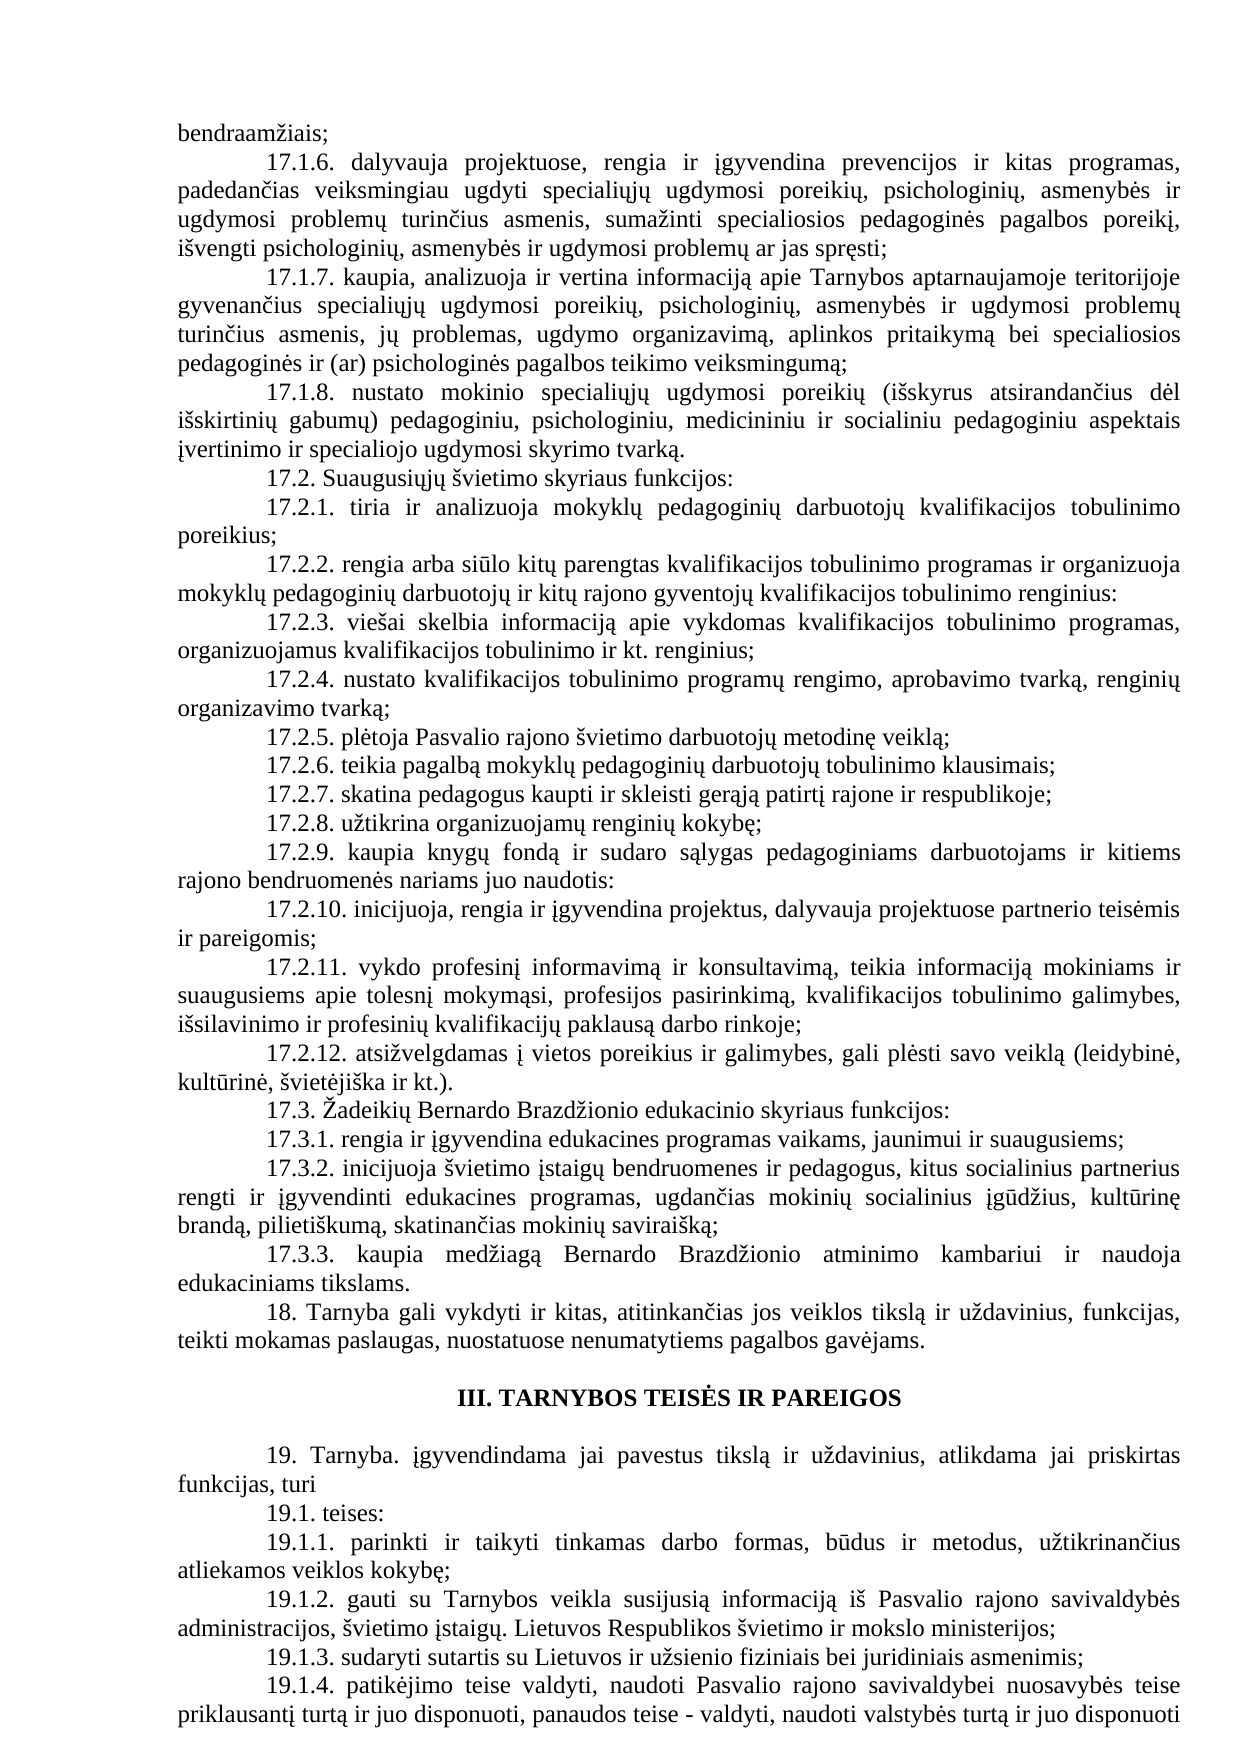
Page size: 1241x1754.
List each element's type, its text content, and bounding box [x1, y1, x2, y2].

text 18. Tarnyba gali vykdyti ir kitas, atitinkančias jos veiklos tikslą ir uždavinius, funkcijas, teikti mokamas paslaugas, nuostatuose nenumatytiems pagalbos gavėjams. [177, 1297, 1181, 1354]
text 19.1.4. patikėjimo teise valdyti, naudoti Pasvalio rajono savivaldybei nuosavybės teise priklausantį turtą ir juo disponuoti, panaudos teise - valdyti, naudoti valstybės turtą ir juo disponuoti [177, 1671, 1181, 1728]
text 17.2.1. tiria ir analizuoja mokyklų pedagoginių darbuotojų kvalifikacijos tobulinimo poreikius; [177, 492, 1181, 549]
text 17.2.10. inicijuoja, rengia ir įgyvendina projektus, dalyvauja projektuose partnerio teisėmis ir pareigomis; [177, 894, 1181, 952]
text 17.2.12. atsižvelgdamas į vietos poreikius ir galimybes, gali plėsti savo veiklą (leidybinė, kultūrinė, švietėjiška ir kt.). [177, 1038, 1181, 1096]
text 17.3.3. kaupia medžiagą Bernardo Brazdžionio atminimo kambariui ir naudoja edukaciniams tikslams. [177, 1239, 1181, 1297]
text III. TARNYBOS TEISĖS IR PAREIGOS [177, 1383, 1181, 1412]
text 17.2.4. nustato kvalifikacijos tobulinimo programų rengimo, aprobavimo tvarką, renginių organizavimo tvarką; [177, 664, 1181, 722]
text 17.2.8. užtikrina organizuojamų renginių kokybę; [177, 808, 1181, 837]
text 17.2.5. plėtoja Pasvalio rajono švietimo darbuotojų metodinę veiklą; [177, 722, 1181, 751]
text bendraamžiais; [177, 118, 1181, 147]
text 17.2.7. skatina pedagogus kaupti ir skleisti gerąją patirtį rajone ir respublikoje; [177, 779, 1181, 808]
text 17.2.11. vykdo profesinį informavimą ir konsultavimą, teikia informaciją mokiniams ir suaugusiems apie tolesnį mokymąsi, profesijos pasirinkimą, kvalifikacijos tobulinimo galimybes, išsilavinimo ir profesinių kvalifikacijų paklausą darbo rinkoje; [177, 952, 1181, 1038]
text 19.1.2. gauti su Tarnybos veikla susijusią informaciją iš Pasvalio rajono savivaldybės administracijos, švietimo įstaigų. Lietuvos Respublikos švietimo ir mokslo ministerijos; [177, 1584, 1181, 1642]
text 19.1.1. parinkti ir taikyti tinkamas darbo formas, būdus ir metodus, užtikrinančius atliekamos veiklos kokybę; [177, 1527, 1181, 1584]
text 17.2.2. rengia arba siūlo kitų parengtas kvalifikacijos tobulinimo programas ir organizuoja mokyklų pedagoginių darbuotojų ir kitų rajono gyventojų kvalifikacijos tobulinimo renginius: [177, 549, 1181, 607]
text 17.1.8. nustato mokinio specialiųjų ugdymosi poreikių (išskyrus atsirandančius dėl išskirtinių gabumų) pedagoginiu, psichologiniu, medicininiu ir socialiniu pedagoginiu aspektais įvertinimo ir specialiojo ugdymosi skyrimo tvarką. [177, 377, 1181, 463]
text 17.1.6. dalyvauja projektuose, rengia ir įgyvendina prevencijos ir kitas programas, padedančias veiksmingiau ugdyti specialiųjų ugdymosi poreikių, psichologinių, asmenybės ir ugdymosi problemų turinčius asmenis, sumažinti specialiosios pedagoginės pagalbos poreikį, išvengti psichologinių, asmenybės ir ugdymosi problemų ar jas spręsti; [177, 147, 1181, 262]
text 17.2. Suaugusiųjų švietimo skyriaus funkcijos: [177, 463, 1181, 492]
text 17.2.6. teikia pagalbą mokyklų pedagoginių darbuotojų tobulinimo klausimais; [177, 751, 1181, 779]
text 19.1. teises: [177, 1498, 1181, 1527]
text 17.2.3. viešai skelbia informaciją apie vykdomas kvalifikacijos tobulinimo programas, organizuojamus kvalifikacijos tobulinimo ir kt. renginius; [177, 607, 1181, 664]
text 17.3.2. inicijuoja švietimo įstaigų bendruomenes ir pedagogus, kitus socialinius partnerius rengti ir įgyvendinti edukacines programas, ugdančias mokinių socialinius įgūdžius, kultūrinę brandą, pilietiškumą, skatinančias mokinių saviraišką; [177, 1153, 1181, 1239]
text 17.2.9. kaupia knygų fondą ir sudaro sąlygas pedagoginiams darbuotojams ir kitiems rajono bendruomenės nariams juo naudotis: [177, 837, 1181, 894]
text 17.1.7. kaupia, analizuoja ir vertina informaciją apie Tarnybos aptarnaujamoje teritorijoje gyvenančius specialiųjų ugdymosi poreikių, psichologinių, asmenybės ir ugdymosi problemų turinčius asmenis, jų problemas, ugdymo organizavimą, aplinkos pritaikymą bei specialiosios pedagoginės ir (ar) psichologinės pagalbos teikimo veiksmingumą; [177, 262, 1181, 377]
text 17.3.1. rengia ir įgyvendina edukacines programas vaikams, jaunimui ir suaugusiems; [177, 1124, 1181, 1153]
text 17.3. Žadeikių Bernardo Brazdžionio edukacinio skyriaus funkcijos: [177, 1096, 1181, 1124]
text 19. Tarnyba. įgyvendindama jai pavestus tikslą ir uždavinius, atlikdama jai priskirtas funkcijas, turi [177, 1441, 1181, 1498]
text 19.1.3. sudaryti sutartis su Lietuvos ir užsienio fiziniais bei juridiniais asmenimis; [177, 1642, 1181, 1671]
